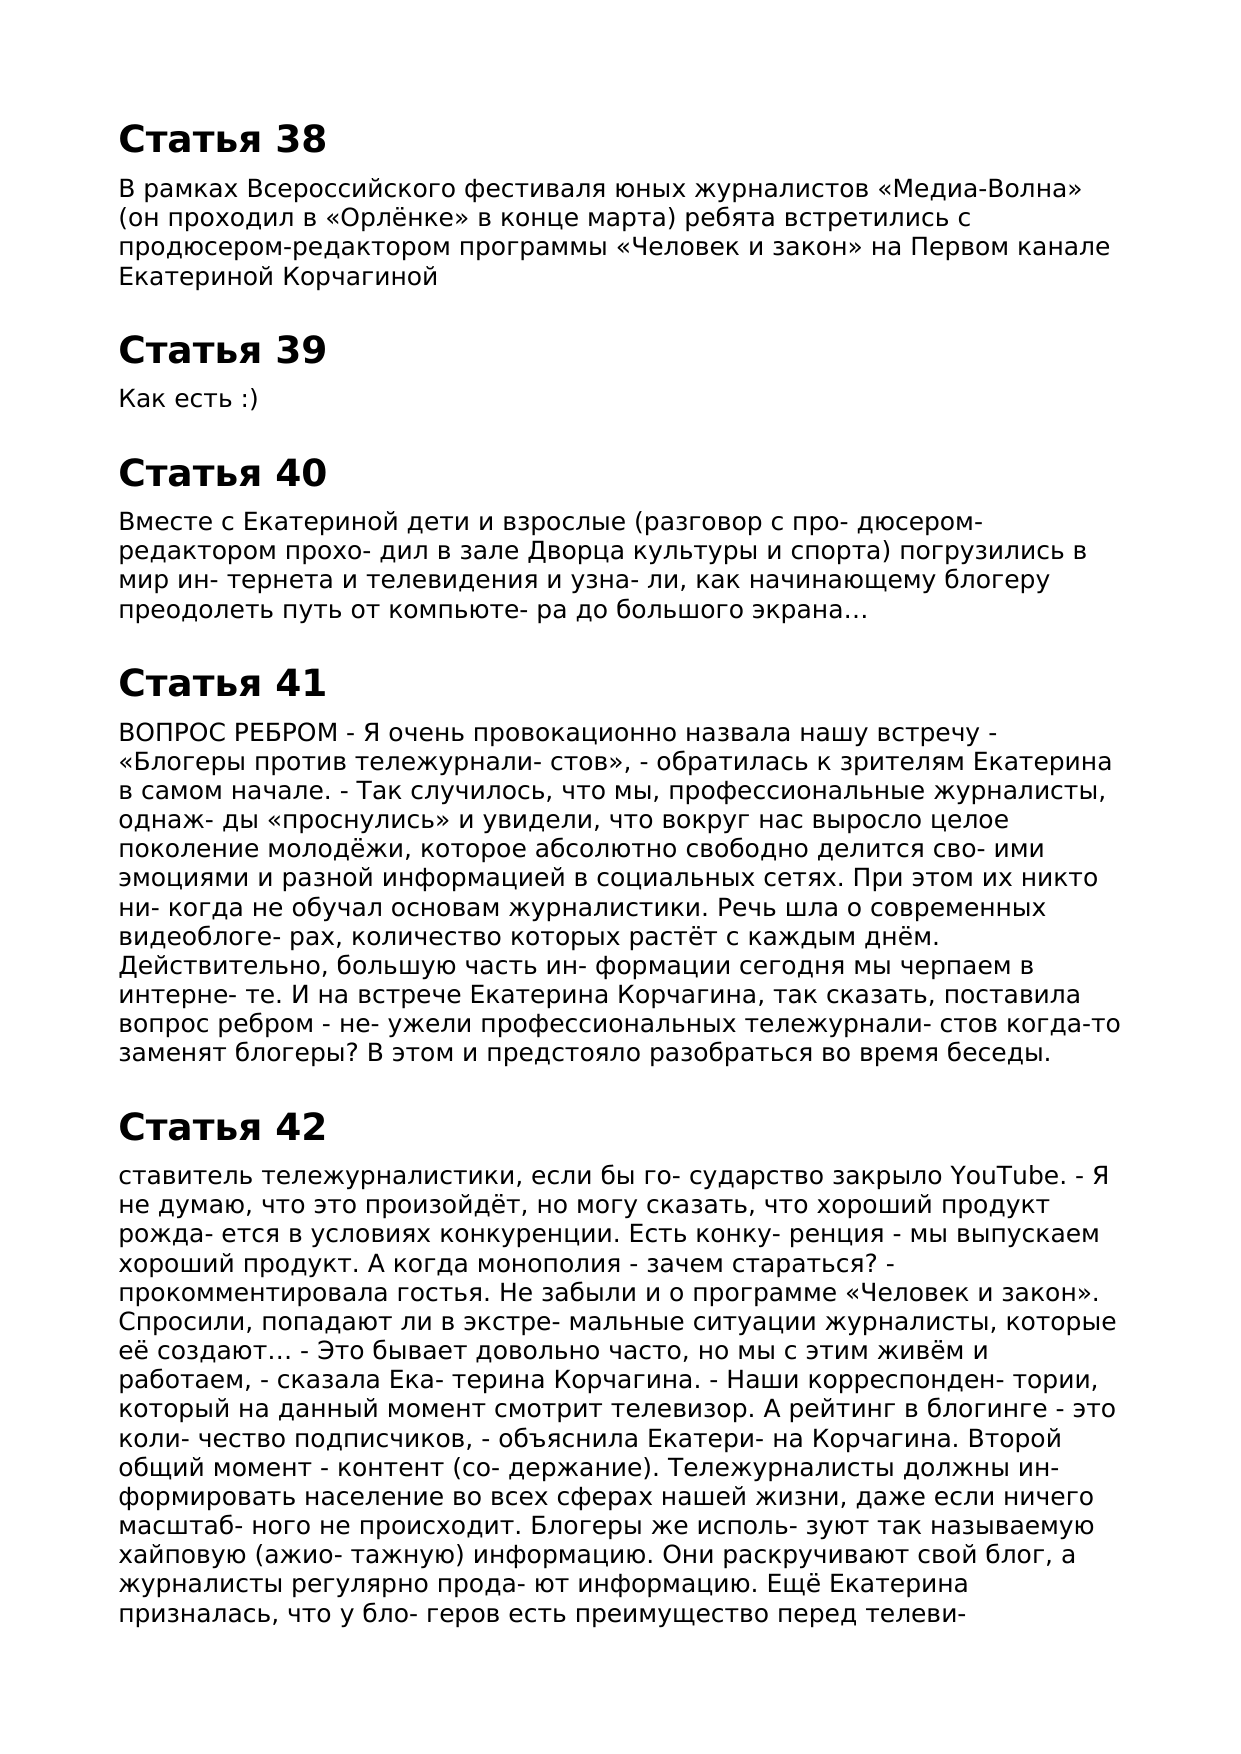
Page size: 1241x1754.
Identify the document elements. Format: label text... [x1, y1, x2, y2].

text Вместе с Екатериной дети и взрослые (разговор с про- дюсером-редактором прохо- дил в зале Дворца культуры и спорта) погрузились в мир ин- тернета и телевидения и узна- ли, как начинающему блогеру преодолеть путь от компьюте- ра до большого экрана… [118, 507, 1122, 624]
subtitle Статья 42 [118, 1105, 1122, 1149]
text Как есть :) [118, 384, 1122, 414]
text ставитель тележурналистики, если бы го- сударство закрыло YouTube. - Я не думаю, что это произойдёт, но могу сказать, что хороший продукт рожда- ется в условиях конкуренции. Есть конку- ренция - мы выпускаем хороший продукт. А когда монополия - зачем стараться? - прокомментировала гостья. Не забыли и о программе «Человек и закон». Спросили, попадают ли в экстре- мальные ситуации журналисты, которые её создают… - Это бывает довольно часто, но мы с этим живём и работаем, - сказала Ека- терина Корчагина. - Наши корреспонден- тории, который на данный момент смотрит телевизор. А рейтинг в блогинге - это коли- чество подписчиков, - объяснила Екатери- на Корчагина. Второй общий момент - контент (со- держание). Тележурналисты должны ин- формировать население во всех сферах нашей жизни, даже если ничего масштаб- ного не происходит. Блогеры же исполь- зуют так называемую хайповую (ажио- тажную) информацию. Они раскручивают свой блог, а журналисты регулярно прода- ют информацию. Ещё Екатерина призналась, что у бло- геров есть преимущество перед телеви- [118, 1161, 1122, 1628]
subtitle Статья 38 [118, 118, 1122, 162]
subtitle Статья 40 [118, 451, 1122, 495]
subtitle Статья 41 [118, 662, 1122, 705]
text ВОПРОС РЕБРОМ - Я очень провокационно назвала нашу встречу - «Блогеры против тележурнали- стов», - обратилась к зрителям Екатерина в самом начале. - Так случилось, что мы, профессиональные журналисты, однаж- ды «проснулись» и увидели, что вокруг нас выросло целое поколение молодёжи, которое абсолютно свободно делится сво- ими эмоциями и разной информацией в социальных сетях. При этом их никто ни- когда не обучал основам журналистики. Речь шла о современных видеоблоге- рах, количество которых растёт с каждым днём. Действительно, большую часть ин- формации сегодня мы черпаем в интерне- те. И на встрече Екатерина Корчагина, так сказать, поставила вопрос ребром - не- ужели профессиональных тележурнали- стов когда-то заменят блогеры? В этом и предстояло разобраться во время беседы. [118, 718, 1122, 1068]
subtitle Статья 39 [118, 328, 1122, 372]
text В рамках Всероссийского фестиваля юных журналистов «Медиа-Волна» (он проходил в «Орлёнке» в конце марта) ребята встретились с продюсером-редактором программы «Человек и закон» на Первом канале Екатериной Корчагиной [118, 174, 1122, 291]
